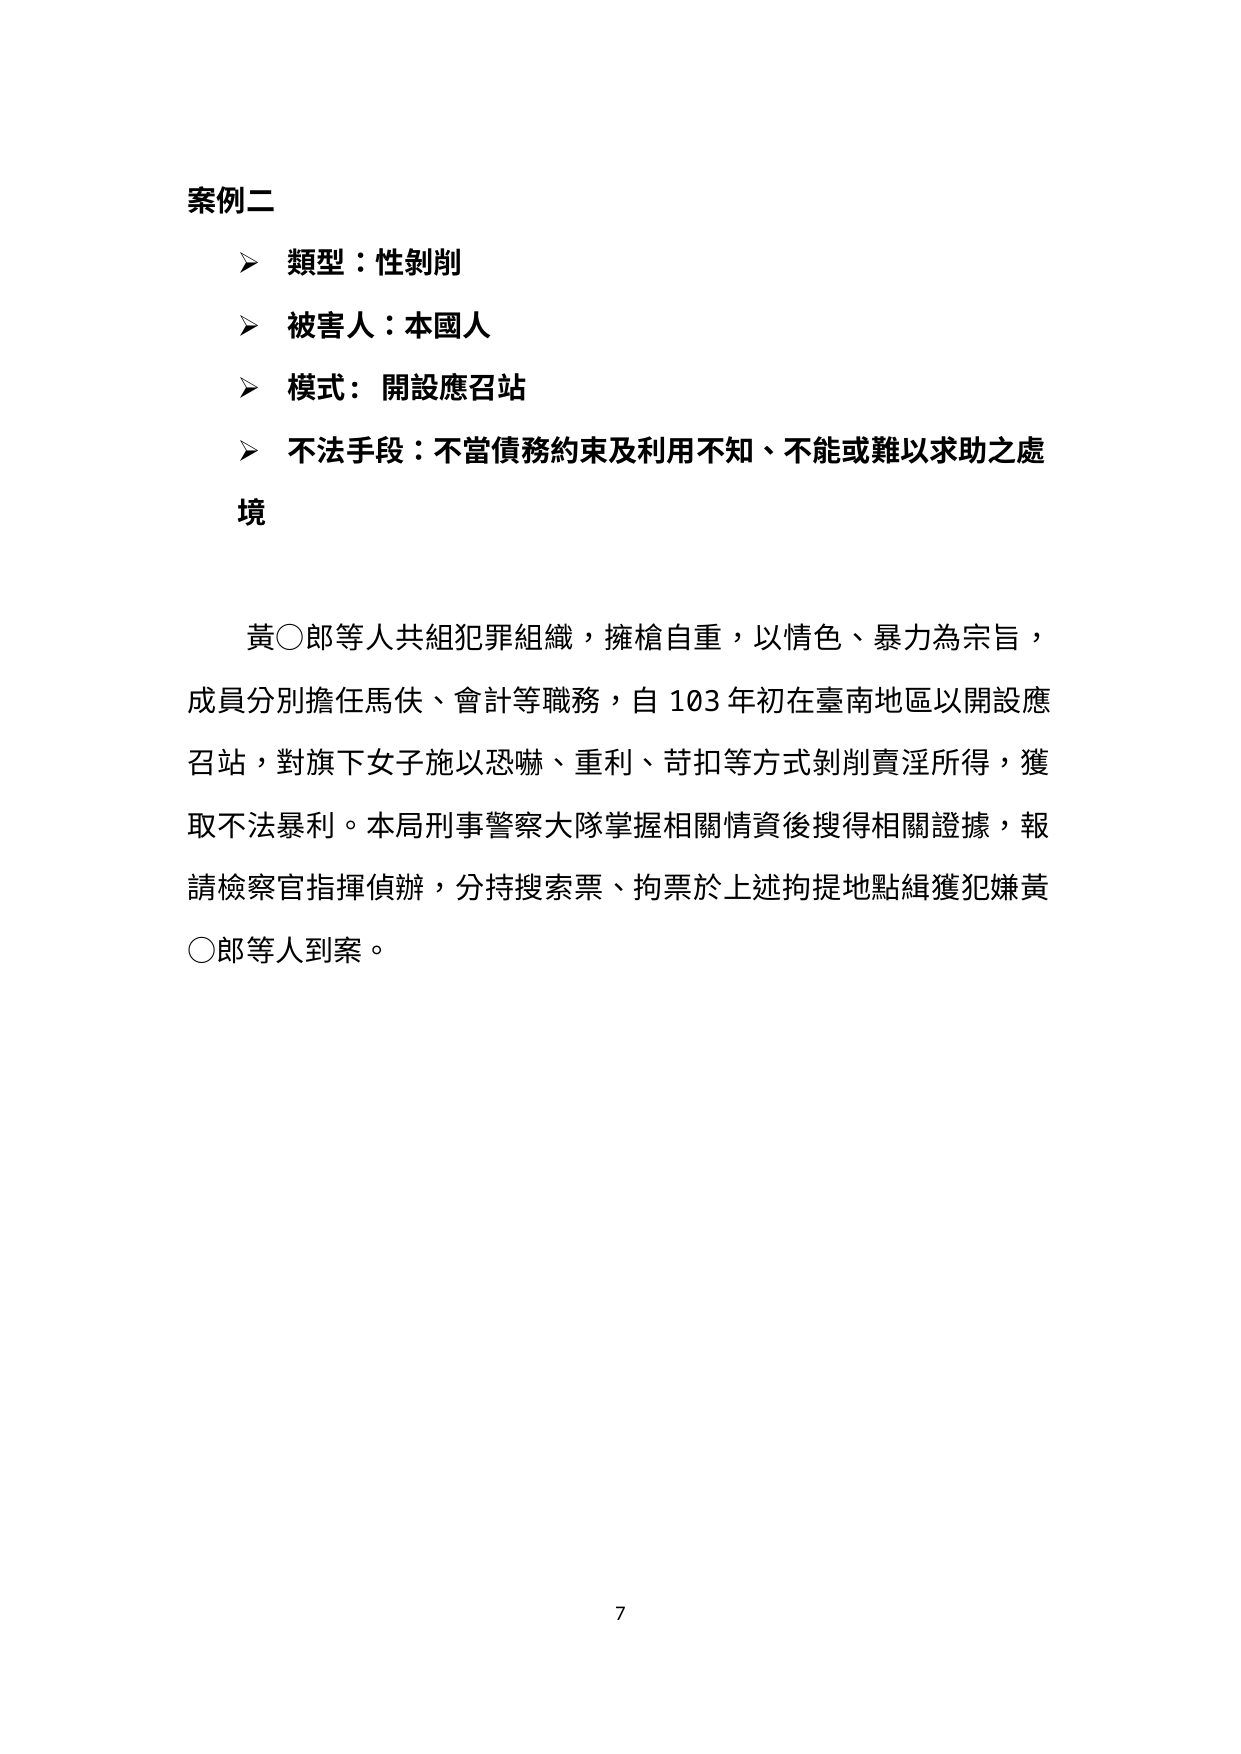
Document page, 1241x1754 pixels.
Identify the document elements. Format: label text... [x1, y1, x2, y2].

text 黃○郎等人共組犯罪組織，擁槍自重，以情色、暴力為宗旨，成員分別擔任馬伕、會計等職務，自103年初在臺南地區以開設應召站，對旗下女子施以恐嚇、重利、苛扣等方式剝削賣淫所得，獲取不法暴利。本局刑事警察大隊掌握相關情資後搜得相關證據，報請檢察官指揮偵辦，分持搜索票、拘票於上述拘提地點緝獲犯嫌黃○郎等人到案。 [187, 594, 1053, 969]
list 模式: 開設應召站 [237, 344, 1053, 407]
text 案例二 [187, 157, 1053, 219]
list 不法手段：不當債務約束及利用不知、不能或難以求助之處境 [237, 407, 1053, 532]
list 被害人：本國人 [237, 282, 1053, 344]
list 類型：性剝削 [237, 219, 1053, 282]
